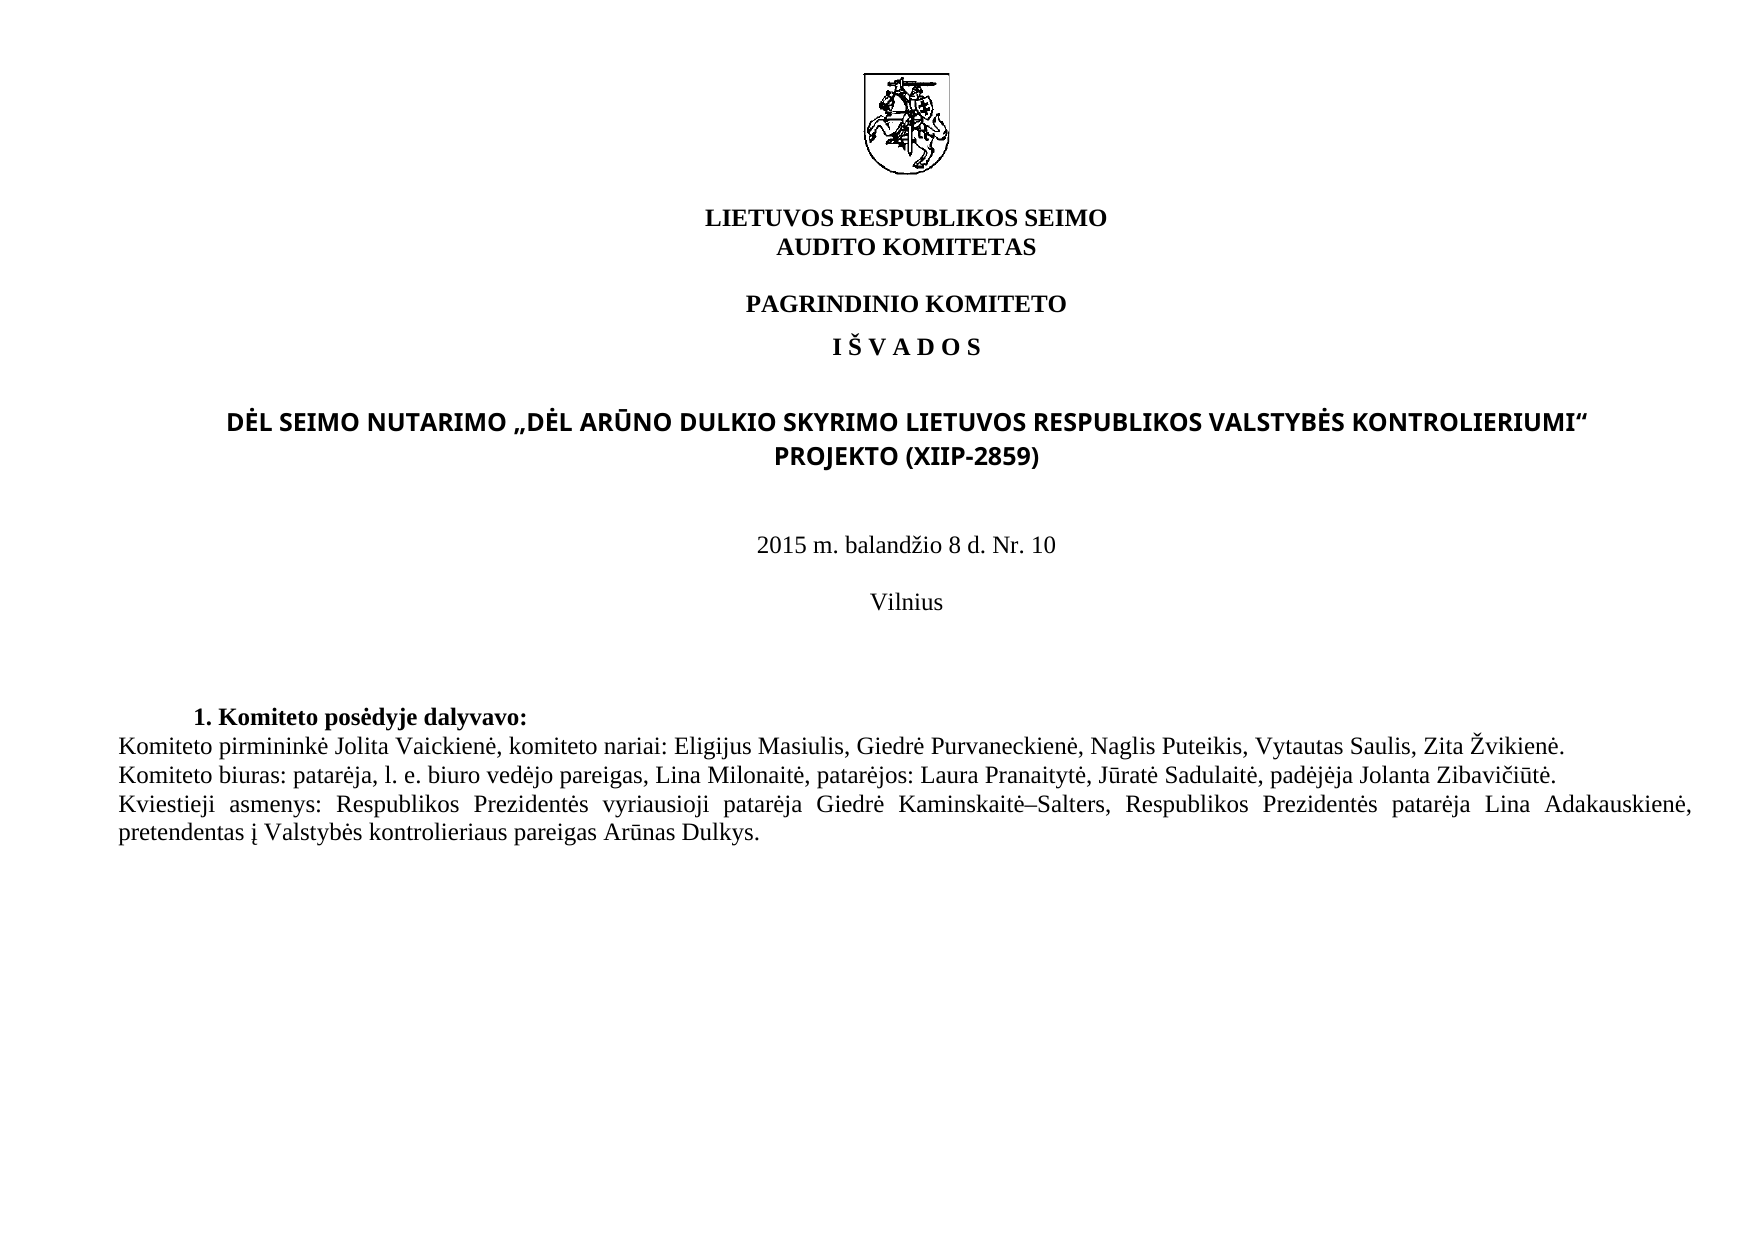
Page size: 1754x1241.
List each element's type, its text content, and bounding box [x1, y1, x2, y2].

text DĖL SEIMO NUTARIMO „DĖL ARŪNO DULKIO SKYRIMO LIETUVOS RESPUBLIKOS VALSTYBĖS KONTROLIERIUMI“ PROJEKTO (XIIP-2859) [118, 404, 1694, 472]
subtitle PAGRINDINIO KOMITETO [118, 289, 1694, 318]
text Vilnius [118, 587, 1694, 616]
text Komiteto pirmininkė Jolita Vaickienė, komiteto nariai: Eligijus Masiulis, Giedrė Purvaneckienė, Naglis Puteikis, Vytautas Saulis, Zita Žvikienė. [118, 731, 1694, 760]
text LIETUVOS RESPUBLIKOS SEIMO [118, 203, 1694, 232]
text AUDITO komitetas [118, 232, 1694, 261]
subtitle I Š V A D O S [118, 332, 1694, 361]
text Komiteto biuras: patarėja, l. e. biuro vedėjo pareigas, Lina Milonaitė, patarėjos: Laura Pranaitytė, Jūratė Sadulaitė, padėjėja Jolanta Zibavičiūtė. [118, 760, 1694, 789]
text Kviestieji asmenys: Respublikos Prezidentės vyriausioji patarėja Giedrė Kaminskaitė–Salters, Respublikos Prezidentės patarėja Lina Adakauskienė, pretendentas į Valstybės kontrolieriaus pareigas Arūnas Dulkys. [118, 789, 1694, 846]
text 1. Komiteto posėdyje dalyvavo: [193, 702, 1694, 731]
text 2015 m. balandžio 8 d. Nr. 10 [118, 530, 1694, 559]
